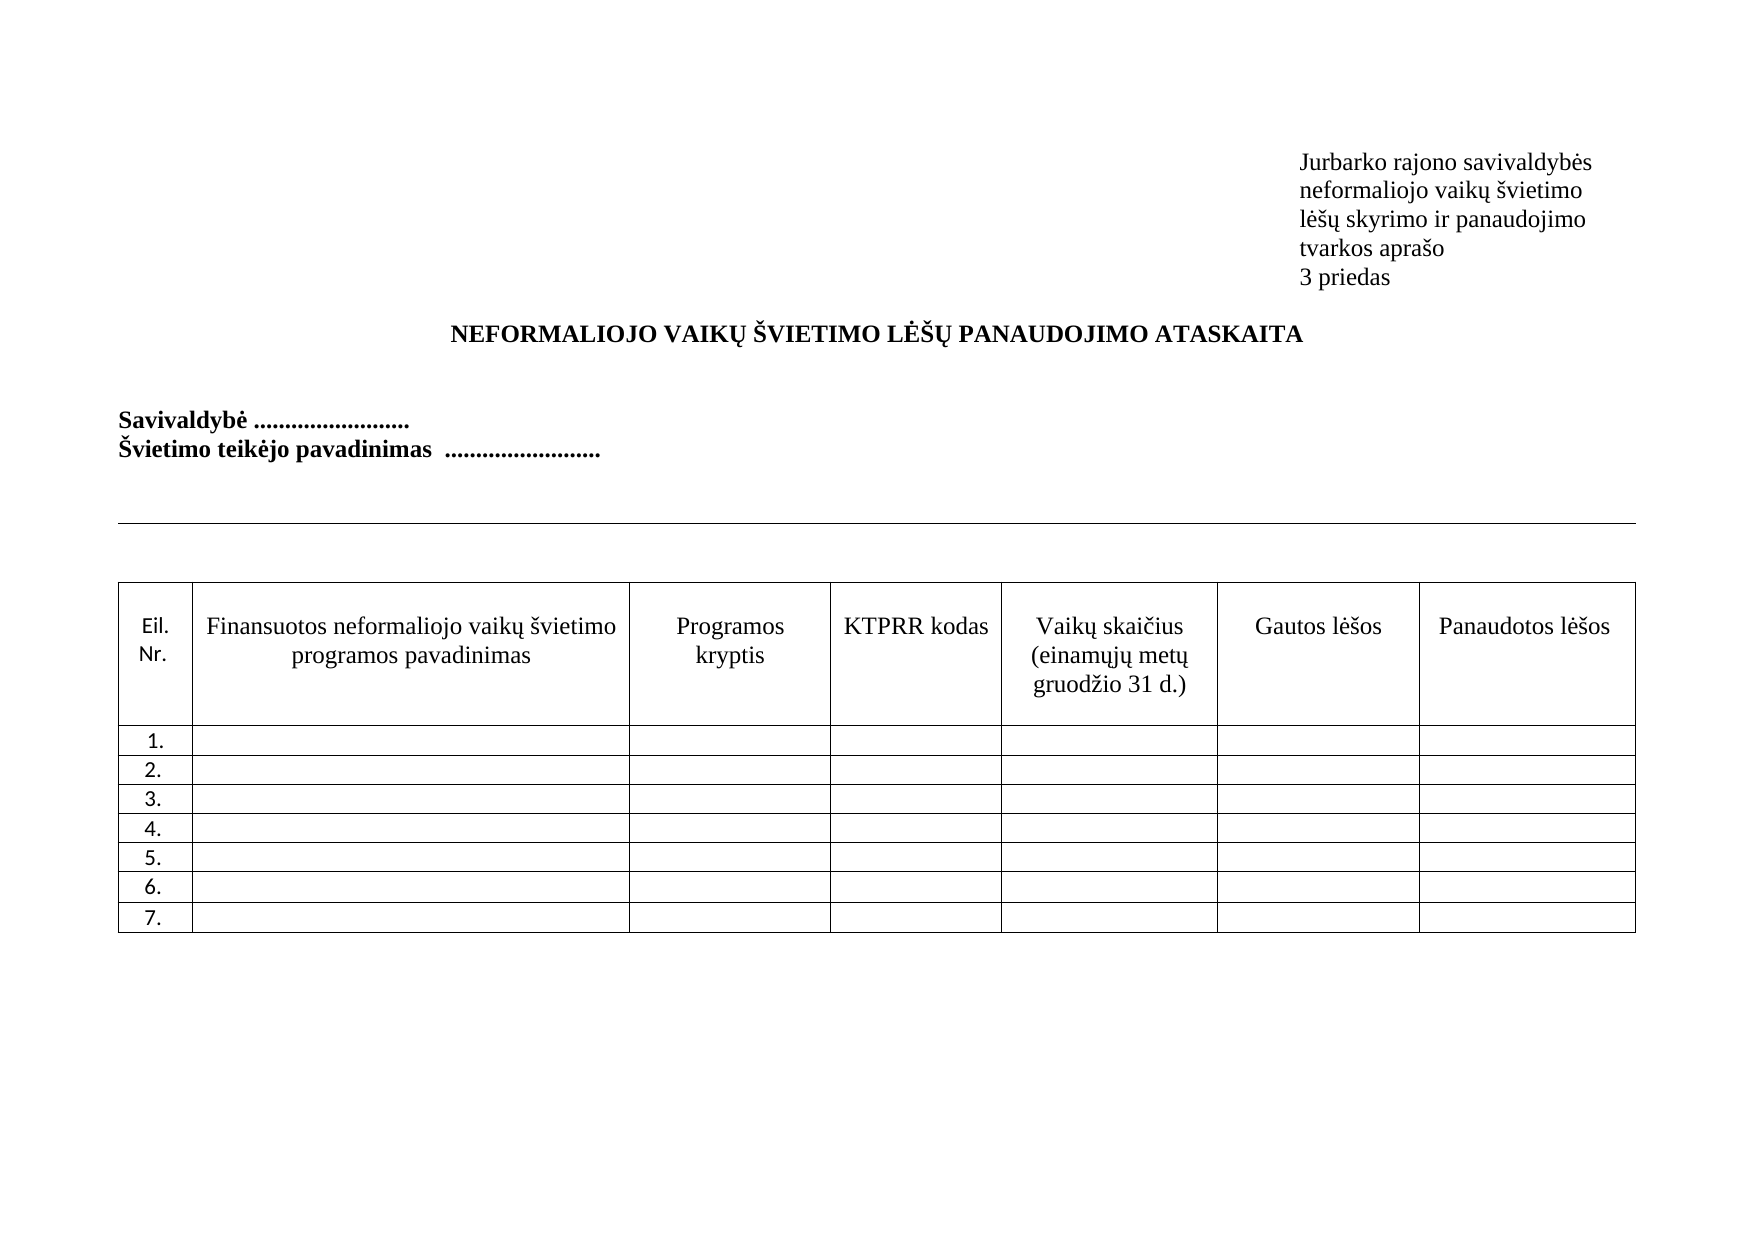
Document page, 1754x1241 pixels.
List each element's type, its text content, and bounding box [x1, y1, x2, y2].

table_cell [193, 872, 629, 902]
table_cell [193, 843, 629, 871]
table_cell [193, 756, 629, 783]
table_cell [1002, 756, 1217, 783]
table_header Finansuotos neformaliojo vaikų švietimo programos pavadinimas [193, 583, 629, 725]
table_cell [1420, 872, 1635, 902]
table_cell [1420, 843, 1635, 871]
text tvarkos aprašo [118, 233, 1636, 262]
text Savivaldybė ......................... [118, 406, 1636, 434]
table_cell [1218, 756, 1419, 783]
table_cell [1420, 903, 1635, 932]
table_cell [1218, 843, 1419, 871]
table_cell [1002, 785, 1217, 813]
text Švietimo teikėjo pavadinimas ......................... [118, 434, 1636, 463]
table_cell [630, 756, 830, 783]
table_header Panaudotos lėšos [1420, 583, 1635, 725]
table_cell [630, 726, 830, 754]
table_cell 3. [119, 785, 192, 813]
table_cell 5. [119, 843, 192, 871]
table_cell [1420, 756, 1635, 783]
table_cell [193, 903, 629, 932]
table_cell [630, 903, 830, 932]
table_cell [1218, 903, 1419, 932]
text NEFORMALIOJO VAIKŲ ŠVIETIMO LĖŠŲ PANAUDOJIMO ATASKAITA [118, 319, 1636, 348]
table_cell [1218, 872, 1419, 902]
table_header KTPRR kodas [831, 583, 1001, 725]
table_header Programos kryptis [630, 583, 830, 725]
table_cell 1. [119, 726, 192, 754]
table_cell [831, 814, 1001, 842]
text neformaliojo vaikų švietimo [118, 176, 1636, 204]
table_cell [1002, 872, 1217, 902]
text lėšų skyrimo ir panaudojimo [118, 204, 1636, 233]
table_cell [831, 756, 1001, 783]
table_header Eil. Nr. [119, 583, 192, 725]
table_cell [831, 785, 1001, 813]
table_cell [831, 872, 1001, 902]
text 3 priedas [118, 262, 1636, 291]
table_cell [1002, 814, 1217, 842]
table_cell [630, 785, 830, 813]
table_cell 2. [119, 756, 192, 783]
table_cell [193, 726, 629, 754]
table_cell [831, 726, 1001, 754]
table_header Gautos lėšos [1218, 583, 1419, 725]
table_cell [1002, 903, 1217, 932]
table_cell 6. [119, 872, 192, 902]
table_cell [831, 843, 1001, 871]
table_cell [630, 872, 830, 902]
table_cell [1218, 785, 1419, 813]
table_cell [831, 903, 1001, 932]
table_cell 7. [119, 903, 192, 932]
table_cell [193, 785, 629, 813]
table_header Vaikų skaičius (einamųjų metų gruodžio 31 d.) [1002, 583, 1217, 725]
table_cell 4. [119, 814, 192, 842]
table_cell [1420, 814, 1635, 842]
table_cell [1002, 726, 1217, 754]
table_cell [630, 843, 830, 871]
text Jurbarko rajono savivaldybės [118, 147, 1636, 176]
table_cell [193, 814, 629, 842]
table_cell [1420, 785, 1635, 813]
table_cell [1218, 726, 1419, 754]
table_cell [630, 814, 830, 842]
table_cell [1218, 814, 1419, 842]
table_cell [1002, 843, 1217, 871]
table_cell [1420, 726, 1635, 754]
